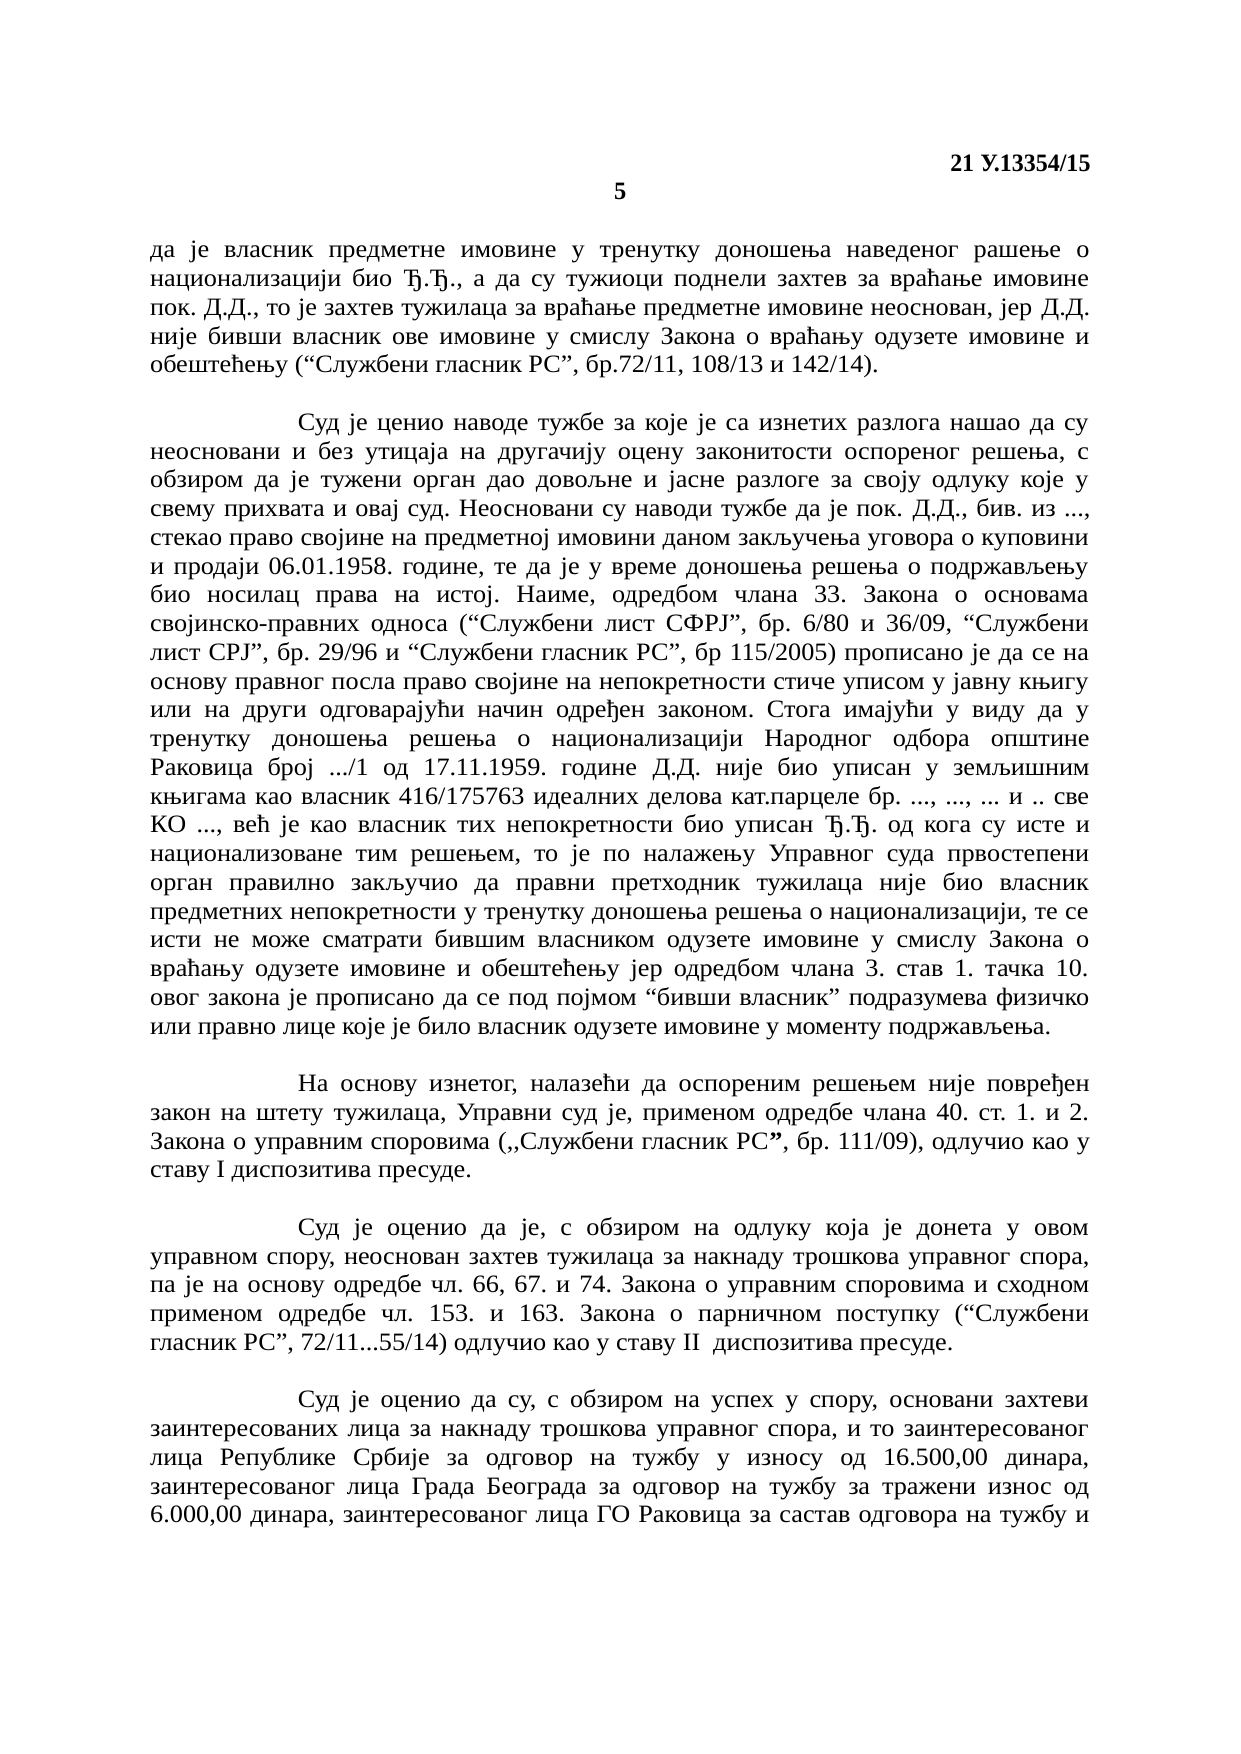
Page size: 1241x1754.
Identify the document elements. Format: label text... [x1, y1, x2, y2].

text На основу изнетог, налазећи да оспореним решењем није повређен закон на штету тужилаца, Управни суд је, применом одредбе члана 40. ст. 1. и 2. Закона о управним споровима (,,Службени гласник РС”, бр. 111/09), одлучио као у ставу I диспозитива пресуде. [150, 1068, 1090, 1183]
text Суд је ценио наводе тужбе за које је са изнетих разлога нашао да су неосновани и без утицаја на другачију оцену законитости оспореног решења, с обзиром да је тужени орган дао довољне и јасне разлоге за своју одлуку које у свему прихвата и овај суд. Неосновани су наводи тужбе да је пок. Д.Д., бив. из ..., стекао право својине на предметној имовини даном закључења уговора о куповини и продаји 06.01.1958. године, те да је у време доношења решења о подржављењу био носилац права на истој. Наиме, одредбом члана 33. Закона о основама својинско-правних односа (“Службени лист СФРЈ”, бр. 6/80 и 36/09, “Службени лист СРЈ”, бр. 29/96 и “Службени гласник РС”, бр 115/2005) прописано је да се на основу правног посла право својине на непокретности стиче уписом у јавну књигу или на други одговарајући начин одређен законом. Стога имајући у виду да у тренутку доношења решења о национализацији Народног одбора општине Раковица број .../1 од 17.11.1959. године Д.Д. није био уписан у земљишним књигама као власник 416/175763 идеалних делова кат.парцеле бр. ..., ..., ... и .. све КО ..., већ је као власник тих непокретности био уписан Ђ.Ђ. од кога су исте и национализоване тим решењем, то је по налажењу Управног суда првостепени орган правилно закључио да правни претходник тужилаца није био власник предметних непокретности у тренутку доношења решења о национализацији, те се исти не може сматрати бившим власником одузете имовине у смислу Закона о враћању одузете имовине и обештећењу јер одредбом члана 3. став 1. тачка 10. овог закона је прописано да се под појмом “бивши власник” подразумева физичко или правно лице које је било власник одузете имовине у моменту подржављења. [150, 407, 1090, 1039]
text Суд је оценио да су, с обзиром на успех у спору, основани захтеви заинтересованих лица за накнаду трошкова управног спора, и то заинтересованог лица Републике Србије за одговор на тужбу у износу од 16.500,00 динара, заинтересованог лица Града Београда за одговор на тужбу за тражени износ од 6.000,00 динара, заинтересованог лица ГО Раковица за састав одговора на тужбу и [150, 1384, 1090, 1528]
text Суд је оценио да је, с обзиром на одлуку која је донета у овом управном спору, неоснован захтев тужилаца за накнаду трошкова управног спора, па је на основу одредбе чл. 66, 67. и 74. Закона о управним споровима и сходном применом одредбе чл. 153. и 163. Закона о парничном поступку (“Службени гласник РС”, 72/11...55/14) одлучио као у ставу II диспозитива пресуде. [150, 1212, 1090, 1356]
text да је власник предметне имовине у тренутку доношења наведеног рашење о национализацији био Ђ.Ђ., а да су тужиоци поднели захтев за враћање имовине пок. Д.Д., то је захтев тужилаца за враћање предметне имовине неоснован, јер Д.Д. није бивши власник ове имовине у смислу Закона о враћању одузете имовине и обештећењу (“Службени гласник РС”, бр.72/11, 108/13 и 142/14). [150, 234, 1090, 378]
